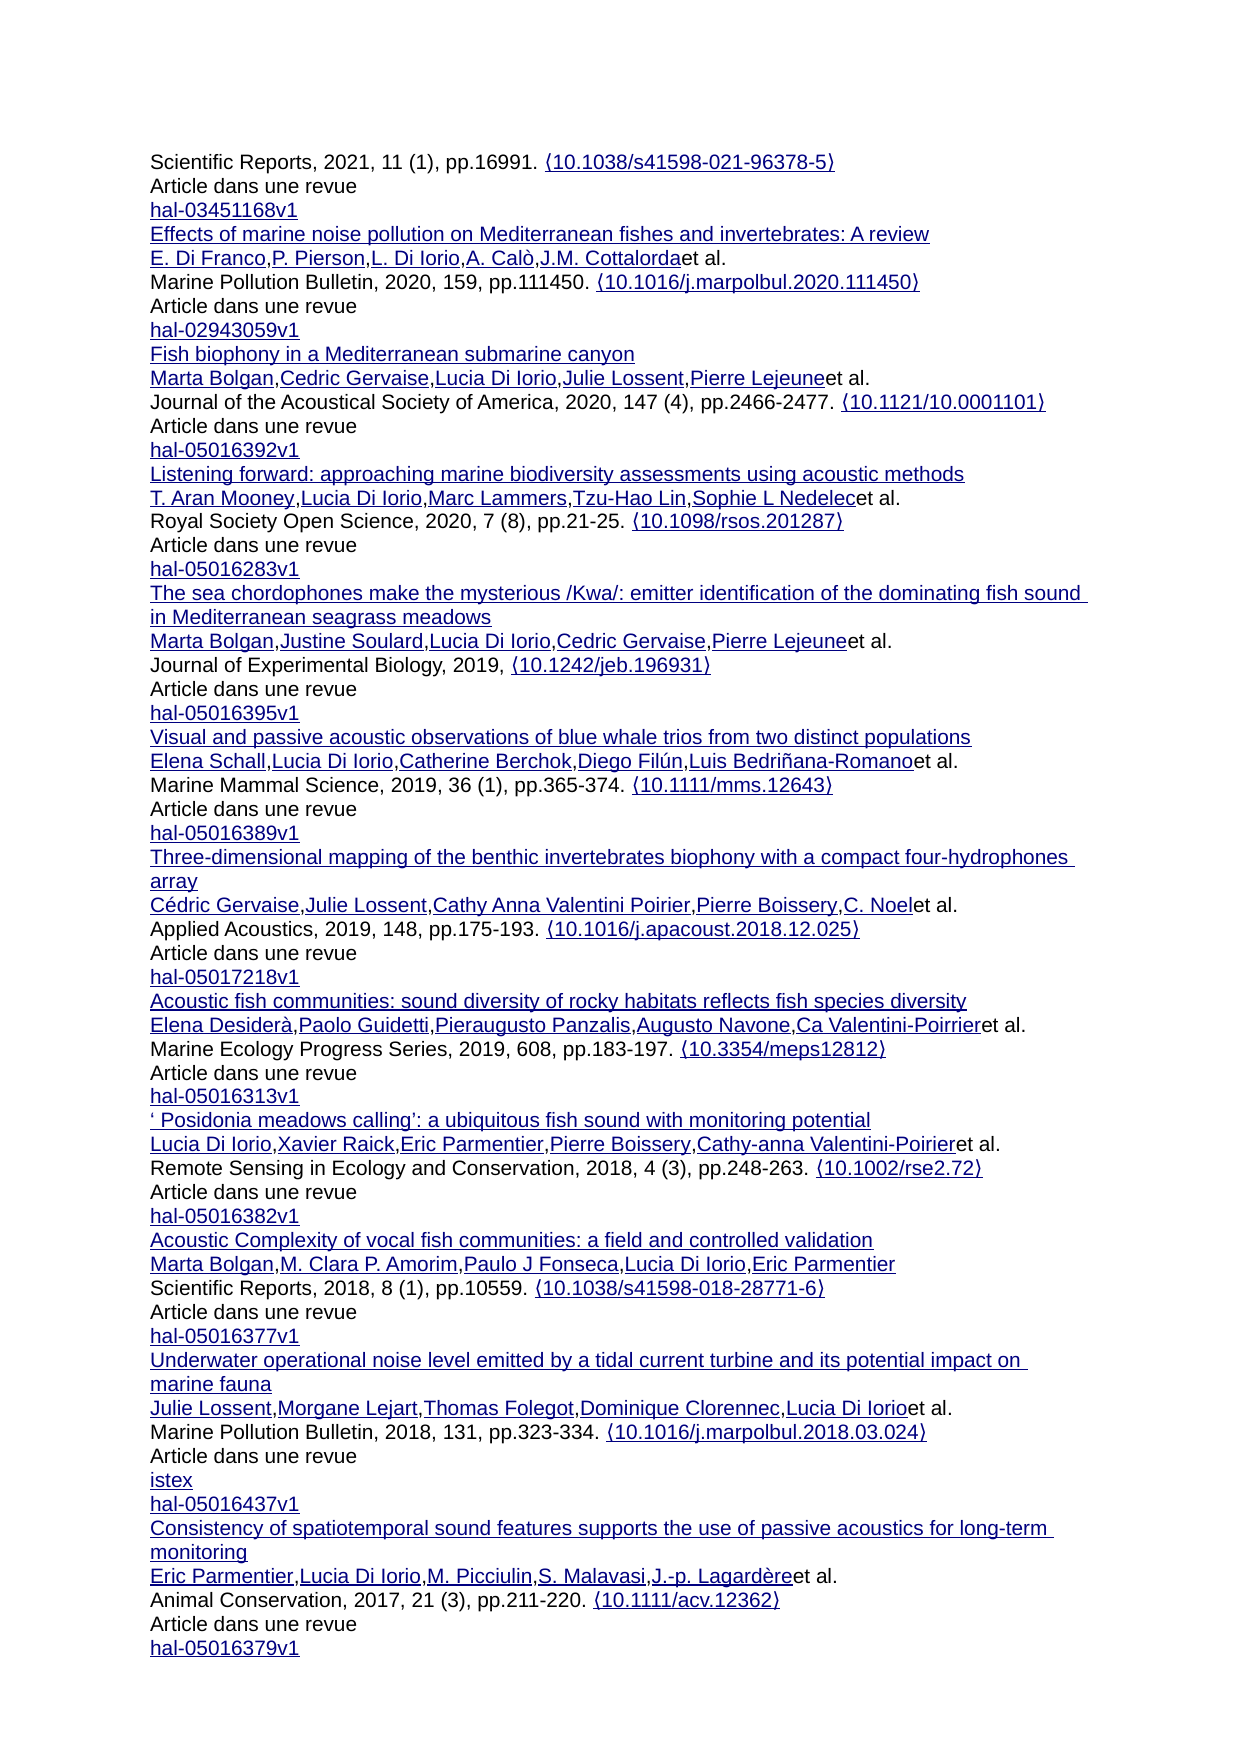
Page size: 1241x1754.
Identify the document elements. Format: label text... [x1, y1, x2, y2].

table_cell Consistency of spatiotemporal sound features supports the use of passive acoustics for long‐term monitoring Eric Parmentier,Lucia Di Iorio,M. Picciulin,S. Malavasi,J.‐p. Lagardèreet al. Animal Conservation, 2017, 21 (3), pp.211-220. ⟨10.1111/acv.12362⟩ Article dans une revue hal-05016379v1 [150, 1516, 1090, 1659]
table_cell Visual and passive acoustic observations of blue whale trios from two distinct populations Elena Schall,Lucia Di Iorio,Catherine Berchok,Diego Filún,Luis Bedriñana-Romanoet al. Marine Mammal Science, 2019, 36 (1), pp.365-374. ⟨10.1111/mms.12643⟩ Article dans une revue hal-05016389v1 [150, 725, 1090, 845]
table_cell Acoustic Complexity of vocal fish communities: a field and controlled validation Marta Bolgan,M. Clara P. Amorim,Paulo J Fonseca,Lucia Di Iorio,Eric Parmentier Scientific Reports, 2018, 8 (1), pp.10559. ⟨10.1038/s41598-018-28771-6⟩ Article dans une revue hal-05016377v1 [150, 1228, 1090, 1348]
table_cell Listening forward: approaching marine biodiversity assessments using acoustic methods T. Aran Mooney,Lucia Di Iorio,Marc Lammers,Tzu-Hao Lin,Sophie L Nedelecet al. Royal Society Open Science, 2020, 7 (8), pp.21-25. ⟨10.1098/rsos.201287⟩ Article dans une revue hal-05016283v1 [150, 461, 1090, 581]
table_cell ‘ Posidonia meadows calling’: a ubiquitous fish sound with monitoring potential Lucia Di Iorio,Xavier Raick,Eric Parmentier,Pierre Boissery,Cathy‐anna Valentini-Poirieret al. Remote Sensing in Ecology and Conservation, 2018, 4 (3), pp.248-263. ⟨10.1002/rse2.72⟩ Article dans une revue hal-05016382v1 [150, 1108, 1090, 1228]
table_cell Acoustic fish communities: sound diversity of rocky habitats reflects fish species diversity Elena Desiderà,Paolo Guidetti,Pieraugusto Panzalis,Augusto Navone,Ca Valentini-Poirrieret al. Marine Ecology Progress Series, 2019, 608, pp.183-197. ⟨10.3354/meps12812⟩ Article dans une revue hal-05016313v1 [150, 989, 1090, 1108]
table_cell Effects of marine noise pollution on Mediterranean fishes and invertebrates: A review E. Di Franco,P. Pierson,L. Di Iorio,A. Calò,J.M. Cottalordaet al. Marine Pollution Bulletin, 2020, 159, pp.111450. ⟨10.1016/j.marpolbul.2020.111450⟩ Article dans une revue hal-02943059v1 [150, 222, 1090, 342]
table_cell Scientific Reports, 2021, 11 (1), pp.16991. ⟨10.1038/s41598-021-96378-5⟩ Article dans une revue hal-03451168v1 [150, 150, 1090, 222]
table_cell Three-dimensional mapping of the benthic invertebrates biophony with a compact four-hydrophones array Cédric Gervaise,Julie Lossent,Cathy Anna Valentini Poirier,Pierre Boissery,C. Noelet al. Applied Acoustics, 2019, 148, pp.175-193. ⟨10.1016/j.apacoust.2018.12.025⟩ Article dans une revue hal-05017218v1 [150, 845, 1090, 988]
table_cell Underwater operational noise level emitted by a tidal current turbine and its potential impact on marine fauna Julie Lossent,Morgane Lejart,Thomas Folegot,Dominique Clorennec,Lucia Di Iorioet al. Marine Pollution Bulletin, 2018, 131, pp.323-334. ⟨10.1016/j.marpolbul.2018.03.024⟩ Article dans une revue istex hal-05016437v1 [150, 1348, 1090, 1516]
table_cell Fish biophony in a Mediterranean submarine canyon Marta Bolgan,Cedric Gervaise,Lucia Di Iorio,Julie Lossent,Pierre Lejeuneet al. Journal of the Acoustical Society of America, 2020, 147 (4), pp.2466-2477. ⟨10.1121/10.0001101⟩ Article dans une revue hal-05016392v1 [150, 342, 1090, 461]
table_cell The sea chordophones make the mysterious /Kwa/: emitter identification of the dominating fish sound in Mediterranean seagrass meadows Marta Bolgan,Justine Soulard,Lucia Di Iorio,Cedric Gervaise,Pierre Lejeuneet al. Journal of Experimental Biology, 2019, ⟨10.1242/jeb.196931⟩ Article dans une revue hal-05016395v1 [150, 581, 1090, 725]
